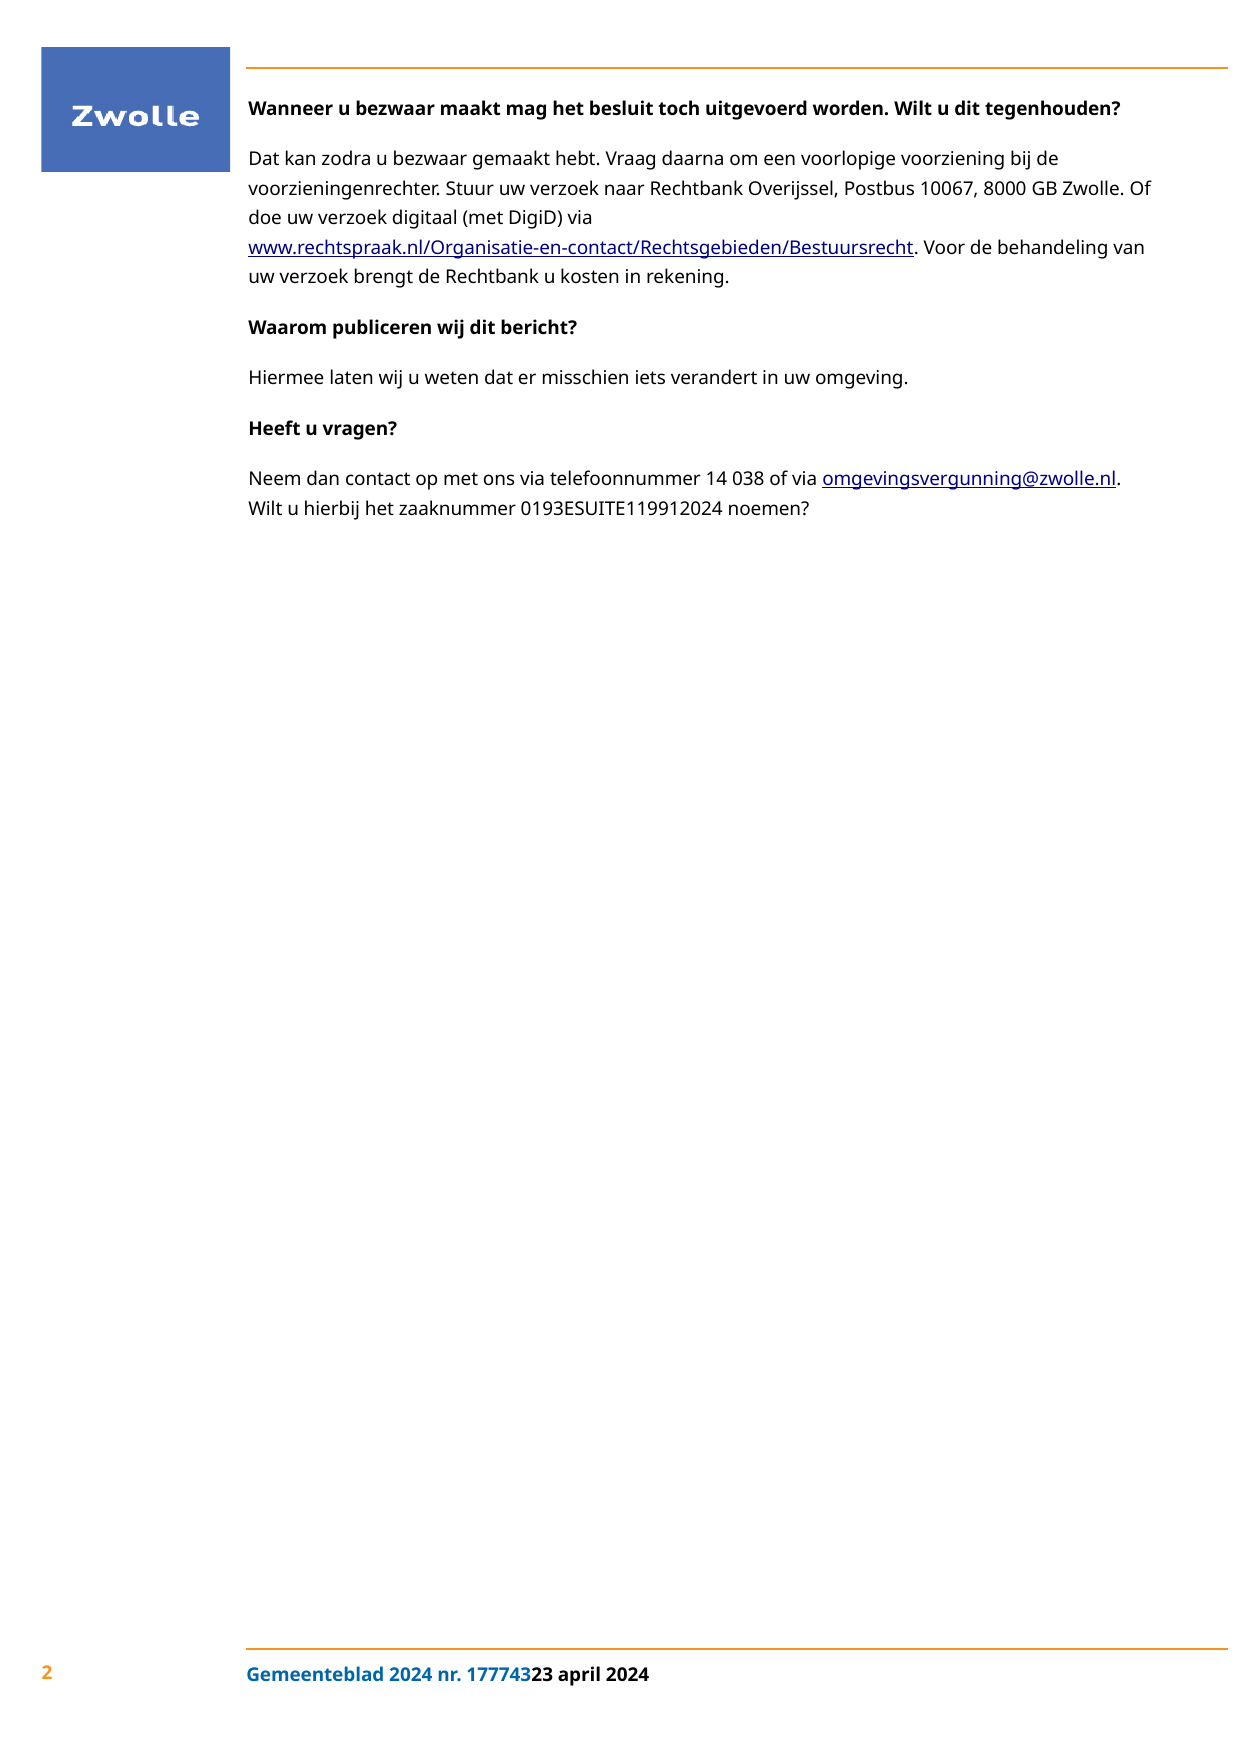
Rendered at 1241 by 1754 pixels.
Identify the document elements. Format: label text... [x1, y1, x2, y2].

text Waarom publiceren wij dit bericht? [248, 314, 1152, 340]
text Hiermee laten wij u weten dat er misschien iets verandert in uw omgeving. [248, 364, 1152, 390]
text Heeft u vragen? [248, 415, 1152, 441]
picture [41, 47, 231, 172]
text Dat kan zodra u bezwaar gemaakt hebt. Vraag daarna om een voorlopige voorziening bij de voorzieningenrechter. Stuur uw verzoek naar Rechtbank Overijssel, Postbus 10067, 8000 GB Zwolle. Of doe uw verzoek digitaal (met DigiD) via www.rechtspraak.nl/Organisatie-en-contact/Rechtsgebieden/Bestuursrecht. Voor de behandeling van uw verzoek brengt de Rechtbank u kosten in rekening. [248, 145, 1152, 289]
text Neem dan contact op met ons via telefoonnummer 14 038 of via omgevingsvergunning@zwolle.nl. Wilt u hierbij het zaaknummer 0193ESUITE119912024 noemen? [248, 465, 1152, 521]
text Wanneer u bezwaar maakt mag het besluit toch uitgevoerd worden. Wilt u dit tegenhouden? [248, 95, 1152, 121]
